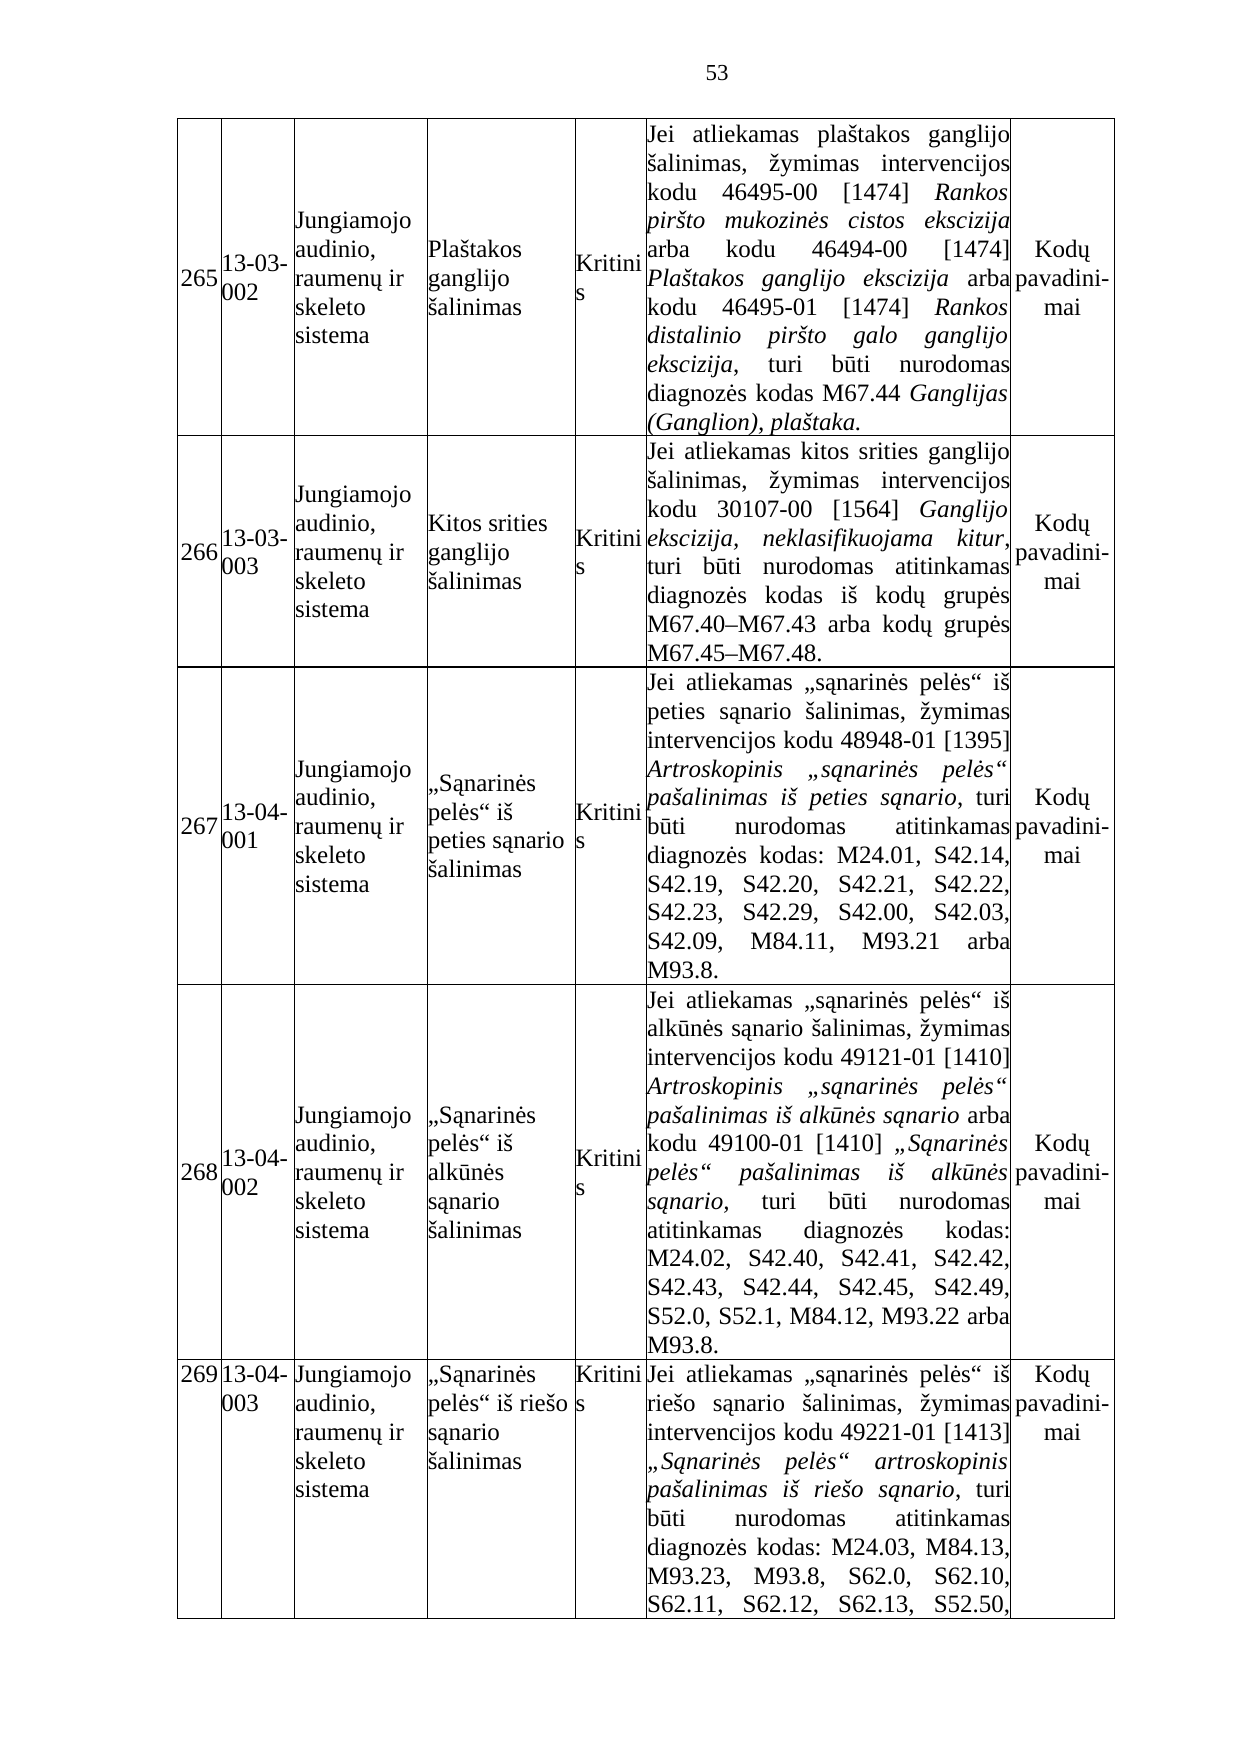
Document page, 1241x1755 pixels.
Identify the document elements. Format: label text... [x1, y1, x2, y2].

table_cell 266 [178, 436, 221, 666]
table_cell Kritinis [576, 436, 646, 666]
table_cell Jungiamojo audinio, raumenų ir skeleto sistema [295, 1360, 427, 1618]
table_cell Kodų pavadini-mai [1011, 668, 1114, 984]
table_cell „Sąnarinės pelės“ iš alkūnės sąnario šalinimas [428, 985, 575, 1358]
table_cell Jei atliekamas „sąnarinės pelės“ iš riešo sąnario šalinimas, žymimas intervencijos kodu 49221-01 [1413] „Sąnarinės pelės“ artroskopinis pašalinimas iš riešo sąnario, turi būti nurodomas atitinkamas diagnozės kodas: M24.03, M84.13, M93.23, M93.8, S62.0, S62.10, S62.11, S62.12, S62.13, S52.50, [647, 1360, 1010, 1618]
table_cell Jei atliekamas „sąnarinės pelės“ iš peties sąnario šalinimas, žymimas intervencijos kodu 48948-01 [1395] Artroskopinis „sąnarinės pelės“ pašalinimas iš peties sąnario, turi būti nurodomas atitinkamas diagnozės kodas: M24.01, S42.14, S42.19, S42.20, S42.21, S42.22, S42.23, S42.29, S42.00, S42.03, S42.09, M84.11, M93.21 arba M93.8. [647, 668, 1010, 984]
table_cell Kodų pavadini-mai [1011, 1360, 1114, 1618]
table_cell Kritinis [576, 668, 646, 984]
table_cell Kitos srities ganglijo šalinimas [428, 436, 575, 666]
table_cell Jei atliekamas kitos srities ganglijo šalinimas, žymimas intervencijos kodu 30107-00 [1564] Ganglijo ekscizija, neklasifikuojama kitur, turi būti nurodomas atitinkamas diagnozės kodas iš kodų grupės M67.40–M67.43 arba kodų grupės M67.45–M67.48. [647, 436, 1010, 666]
table_cell 13-04-001 [222, 668, 294, 984]
table_cell „Sąnarinės pelės“ iš riešo sąnario šalinimas [428, 1360, 575, 1618]
table_cell Plaštakos ganglijo šalinimas [428, 119, 575, 435]
table_cell 13-04-003 [222, 1360, 294, 1618]
table_cell Jungiamojo audinio, raumenų ir skeleto sistema [295, 436, 427, 666]
table_cell Jungiamojo audinio, raumenų ir skeleto sistema [295, 119, 427, 435]
table_cell 268 [178, 985, 221, 1358]
table_cell 13-04-002 [222, 985, 294, 1358]
table_cell 265 [178, 119, 221, 435]
table_cell 267 [178, 668, 221, 984]
table_cell 13-03-003 [222, 436, 294, 666]
table_cell Jungiamojo audinio, raumenų ir skeleto sistema [295, 668, 427, 984]
table_cell Kodų pavadini-mai [1011, 985, 1114, 1358]
table_cell Jei atliekamas plaštakos ganglijo šalinimas, žymimas intervencijos kodu 46495-00 [1474] Rankos piršto mukozinės cistos ekscizija arba kodu 46494-00 [1474] Plaštakos ganglijo ekscizija arba kodu 46495-01 [1474] Rankos distalinio piršto galo ganglijo ekscizija, turi būti nurodomas diagnozės kodas M67.44 Ganglijas (Ganglion), plaštaka. [647, 119, 1010, 435]
table_cell „Sąnarinės pelės“ iš peties sąnario šalinimas [428, 668, 575, 984]
table_cell Jungiamojo audinio, raumenų ir skeleto sistema [295, 985, 427, 1358]
table_cell Kodų pavadini-mai [1011, 119, 1114, 435]
table_cell 269 [178, 1360, 221, 1618]
table_cell Kritinis [576, 119, 646, 435]
table_cell Kodų pavadini-mai [1011, 436, 1114, 666]
table_cell Kritinis [576, 1360, 646, 1618]
table_cell 13-03-002 [222, 119, 294, 435]
table_cell Kritinis [576, 985, 646, 1358]
table_cell Jei atliekamas „sąnarinės pelės“ iš alkūnės sąnario šalinimas, žymimas intervencijos kodu 49121-01 [1410] Artroskopinis „sąnarinės pelės“ pašalinimas iš alkūnės sąnario arba kodu 49100-01 [1410] „Sąnarinės pelės“ pašalinimas iš alkūnės sąnario, turi būti nurodomas atitinkamas diagnozės kodas: M24.02, S42.40, S42.41, S42.42, S42.43, S42.44, S42.45, S42.49, S52.0, S52.1, M84.12, M93.22 arba M93.8. [647, 985, 1010, 1358]
